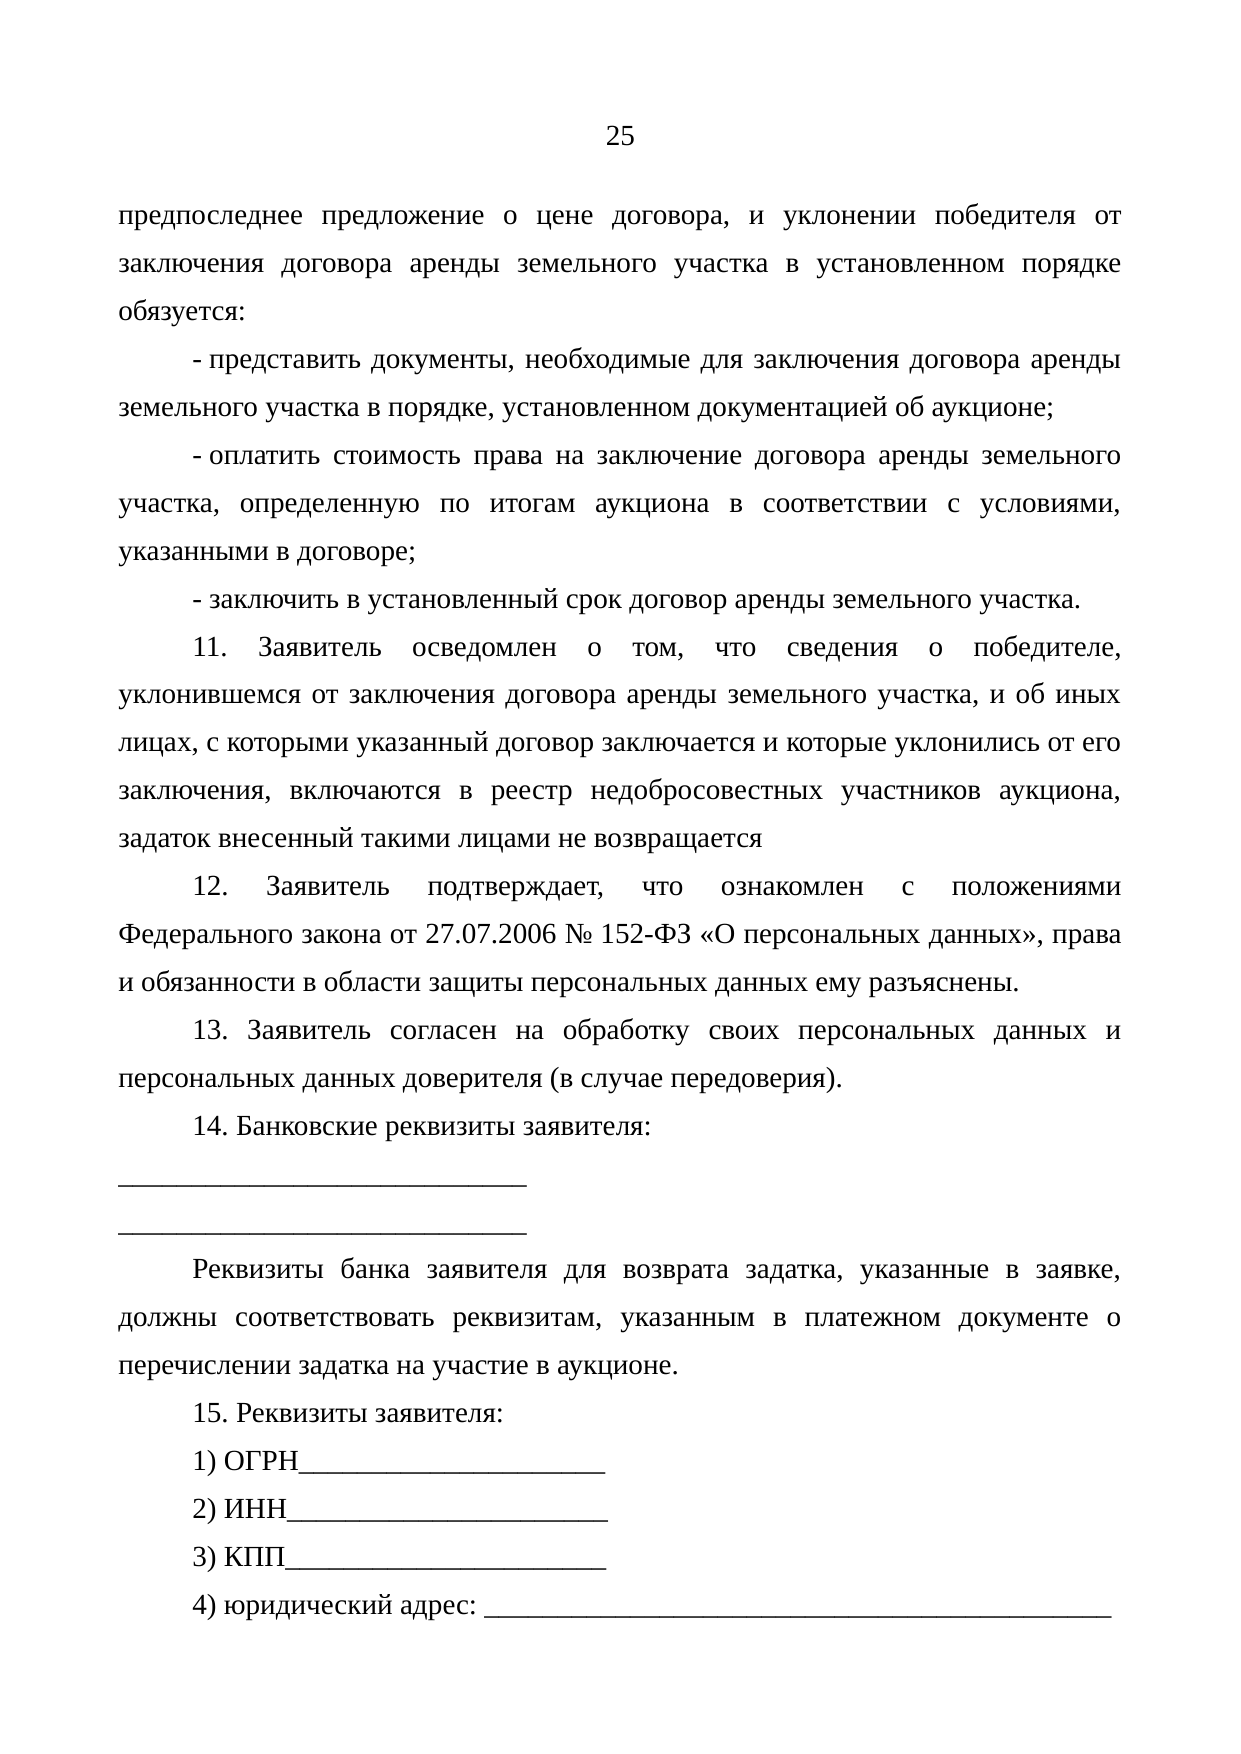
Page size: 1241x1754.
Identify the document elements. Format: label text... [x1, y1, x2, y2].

text 1) ОГРН_____________________ [118, 1429, 1122, 1477]
text ____________________________ [118, 1141, 1122, 1189]
text предпоследнее предложение о цене договора, и уклонении победителя от заключения договора аренды земельного участка в установленном порядке обязуется: [118, 181, 1122, 327]
text - представить документы, необходимые для заключения договора аренды земельного участка в порядке, установленном документацией об аукционе; [118, 327, 1122, 423]
text 4) юридический адрес: ___________________________________________ [118, 1573, 1122, 1621]
text ____________________________ [118, 1189, 1122, 1237]
text 12. Заявитель подтверждает, что ознакомлен с положениями Федерального закона от 27.07.2006 № 152-ФЗ «О персональных данных», права и обязанности в области защиты персональных данных ему разъяснены. [118, 854, 1122, 998]
text Реквизиты банка заявителя для возврата задатка, указанные в заявке, должны соответствовать реквизитам, указанным в платежном документе о перечислении задатка на участие в аукционе. [118, 1237, 1122, 1381]
text - оплатить стоимость права на заключение договора аренды земельного участка, определенную по итогам аукциона в соответствии с условиями, указанными в договоре; [118, 423, 1122, 566]
text 3) КПП______________________ [118, 1525, 1122, 1573]
text - заключить в установленный срок договор аренды земельного участка. [118, 566, 1122, 614]
text 15. Реквизиты заявителя: [118, 1381, 1122, 1429]
text 13. Заявитель согласен на обработку своих персональных данных и персональных данных доверителя (в случае передоверия). [118, 998, 1122, 1093]
text 11. Заявитель осведомлен о том, что сведения о победителе, уклонившемся от заключения договора аренды земельного участка, и об иных лицах, с которыми указанный договор заключается и которые уклонились от его заключения, включаются в реестр недобросовестных участников аукциона, задаток внесенный такими лицами не возвращается [118, 614, 1122, 854]
text 2) ИНН______________________ [118, 1477, 1122, 1525]
text 14. Банковские реквизиты заявителя: [118, 1093, 1122, 1141]
